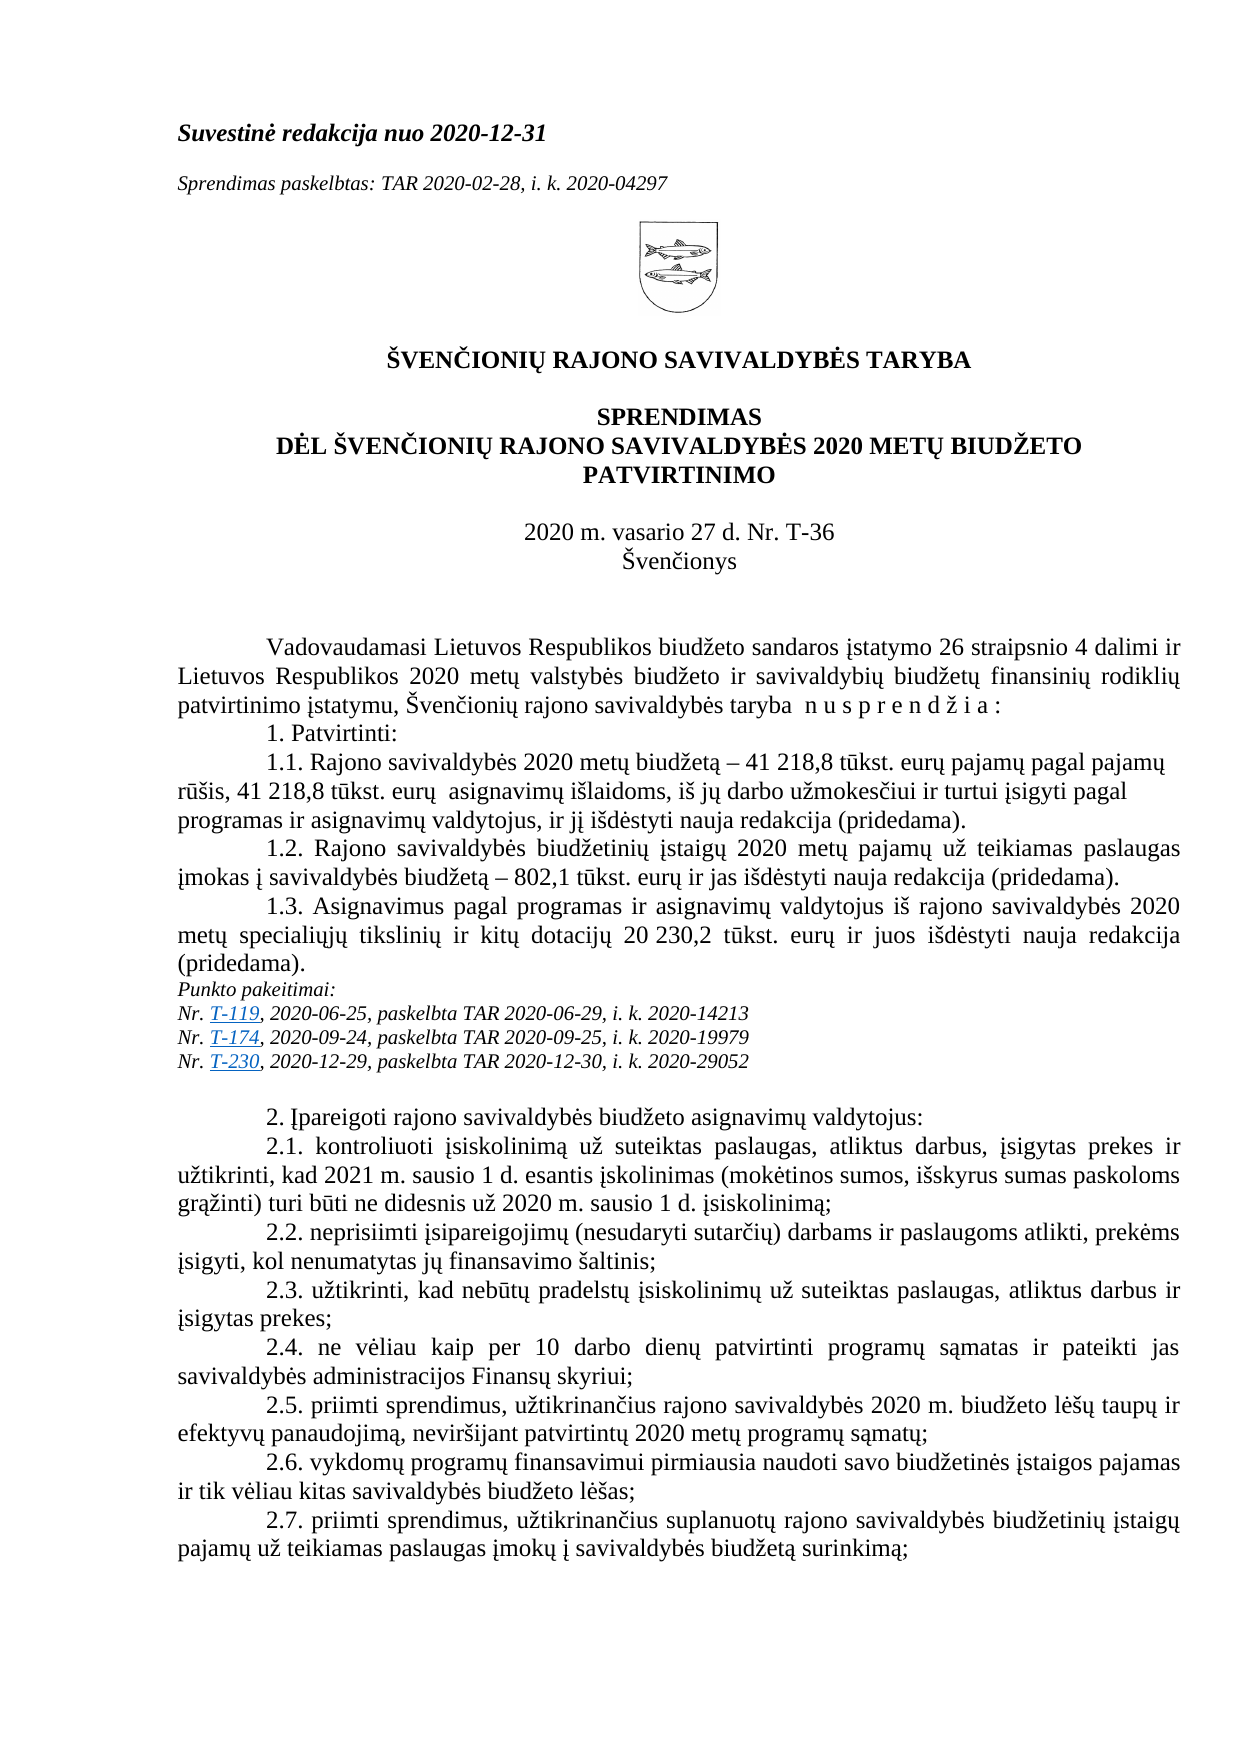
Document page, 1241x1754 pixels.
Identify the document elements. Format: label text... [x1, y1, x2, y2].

text 1.2. Rajono savivaldybės biudžetinių įstaigų 2020 metų pajamų už teikiamas paslaugas įmokas į savivaldybės biudžetą – 802,1 tūkst. eurų ir jas išdėstyti nauja redakcija (pridedama). [177, 833, 1181, 891]
text Nr. T-119, 2020-06-25, paskelbta TAR 2020-06-29, i. k. 2020-14213 [177, 1001, 1181, 1025]
text 2.1. kontroliuoti įsiskolinimą už suteiktas paslaugas, atliktus darbus, įsigytas prekes ir užtikrinti, kad 2021 m. sausio 1 d. esantis įskolinimas (mokėtinos sumos, išskyrus sumas paskoloms grąžinti) turi būti ne didesnis už 2020 m. sausio 1 d. įsiskolinimą; [177, 1131, 1181, 1217]
text SPRENDIMAS [177, 402, 1181, 431]
text Nr. T-174, 2020-09-24, paskelbta TAR 2020-09-25, i. k. 2020-19979 [177, 1025, 1181, 1049]
text 2.4. ne vėliau kaip per 10 darbo dienų patvirtinti programų sąmatas ir pateikti jas savivaldybės administracijos Finansų skyriui; [177, 1332, 1181, 1390]
text DĖL ŠVENČIONIŲ RAJONO SAVIVALDYBĖS 2020 METŲ BIUDŽETO PATVIRTINIMO [177, 431, 1181, 488]
text Suvestinė redakcija nuo 2020-12-31 [177, 118, 1181, 147]
text 1.3. Asignavimus pagal programas ir asignavimų valdytojus iš rajono savivaldybės 2020 metų specialiųjų tikslinių ir kitų dotacijų 20 230,2 tūkst. eurų ir juos išdėstyti nauja redakcija (pridedama). [177, 891, 1181, 977]
text 2.3. užtikrinti, kad nebūtų pradelstų įsiskolinimų už suteiktas paslaugas, atliktus darbus ir įsigytas prekes; [177, 1275, 1181, 1332]
text 2.5. priimti sprendimus, užtikrinančius rajono savivaldybės 2020 m. biudžeto lėšų taupų ir efektyvų panaudojimą, neviršijant patvirtintų 2020 metų programų sąmatų; [177, 1390, 1181, 1447]
text 2. Įpareigoti rajono savivaldybės biudžeto asignavimų valdytojus: [177, 1102, 1181, 1131]
text Punkto pakeitimai: [177, 977, 1181, 1001]
text 2020 m. vasario 27 d. Nr. T-36 [177, 517, 1181, 546]
text Vadovaudamasi Lietuvos Respublikos biudžeto sandaros įstatymo 26 straipsnio 4 dalimi ir Lietuvos Respublikos 2020 metų valstybės biudžeto ir savivaldybių biudžetų finansinių rodiklių patvirtinimo įstatymu, Švenčionių rajono savivaldybės taryba n u s p r e n d ž i a : [177, 632, 1181, 718]
text Sprendimas paskelbtas: TAR 2020-02-28, i. k. 2020-04297 [177, 171, 1181, 195]
text 2.7. priimti sprendimus, užtikrinančius suplanuotų rajono savivaldybės biudžetinių įstaigų pajamų už teikiamas paslaugas įmokų į savivaldybės biudžetą surinkimą; [177, 1505, 1181, 1562]
text 2.2. neprisiimti įsipareigojimų (nesudaryti sutarčių) darbams ir paslaugoms atlikti, prekėms įsigyti, kol nenumatytas jų finansavimo šaltinis; [177, 1217, 1181, 1275]
text 2.6. vykdomų programų finansavimui pirmiausia naudoti savo biudžetinės įstaigos pajamas ir tik vėliau kitas savivaldybės biudžeto lėšas; [177, 1447, 1181, 1505]
text 1. Patvirtinti: [177, 718, 1181, 747]
text Nr. T-230, 2020-12-29, paskelbta TAR 2020-12-30, i. k. 2020-29052 [177, 1049, 1181, 1073]
text ŠVENČIONIŲ RAJONO SAVIVALDYBĖS TARYBA [177, 345, 1181, 373]
text Švenčionys [177, 546, 1181, 575]
text 1.1. Rajono savivaldybės 2020 metų biudžetą – 41 218,8 tūkst. eurų pajamų pagal pajamų rūšis, 41 218,8 tūkst. eurų asignavimų išlaidoms, iš jų darbo užmokesčiui ir turtui įsigyti pagal programas ir asignavimų valdytojus, ir jį išdėstyti nauja redakcija (pridedama). [177, 747, 1181, 833]
